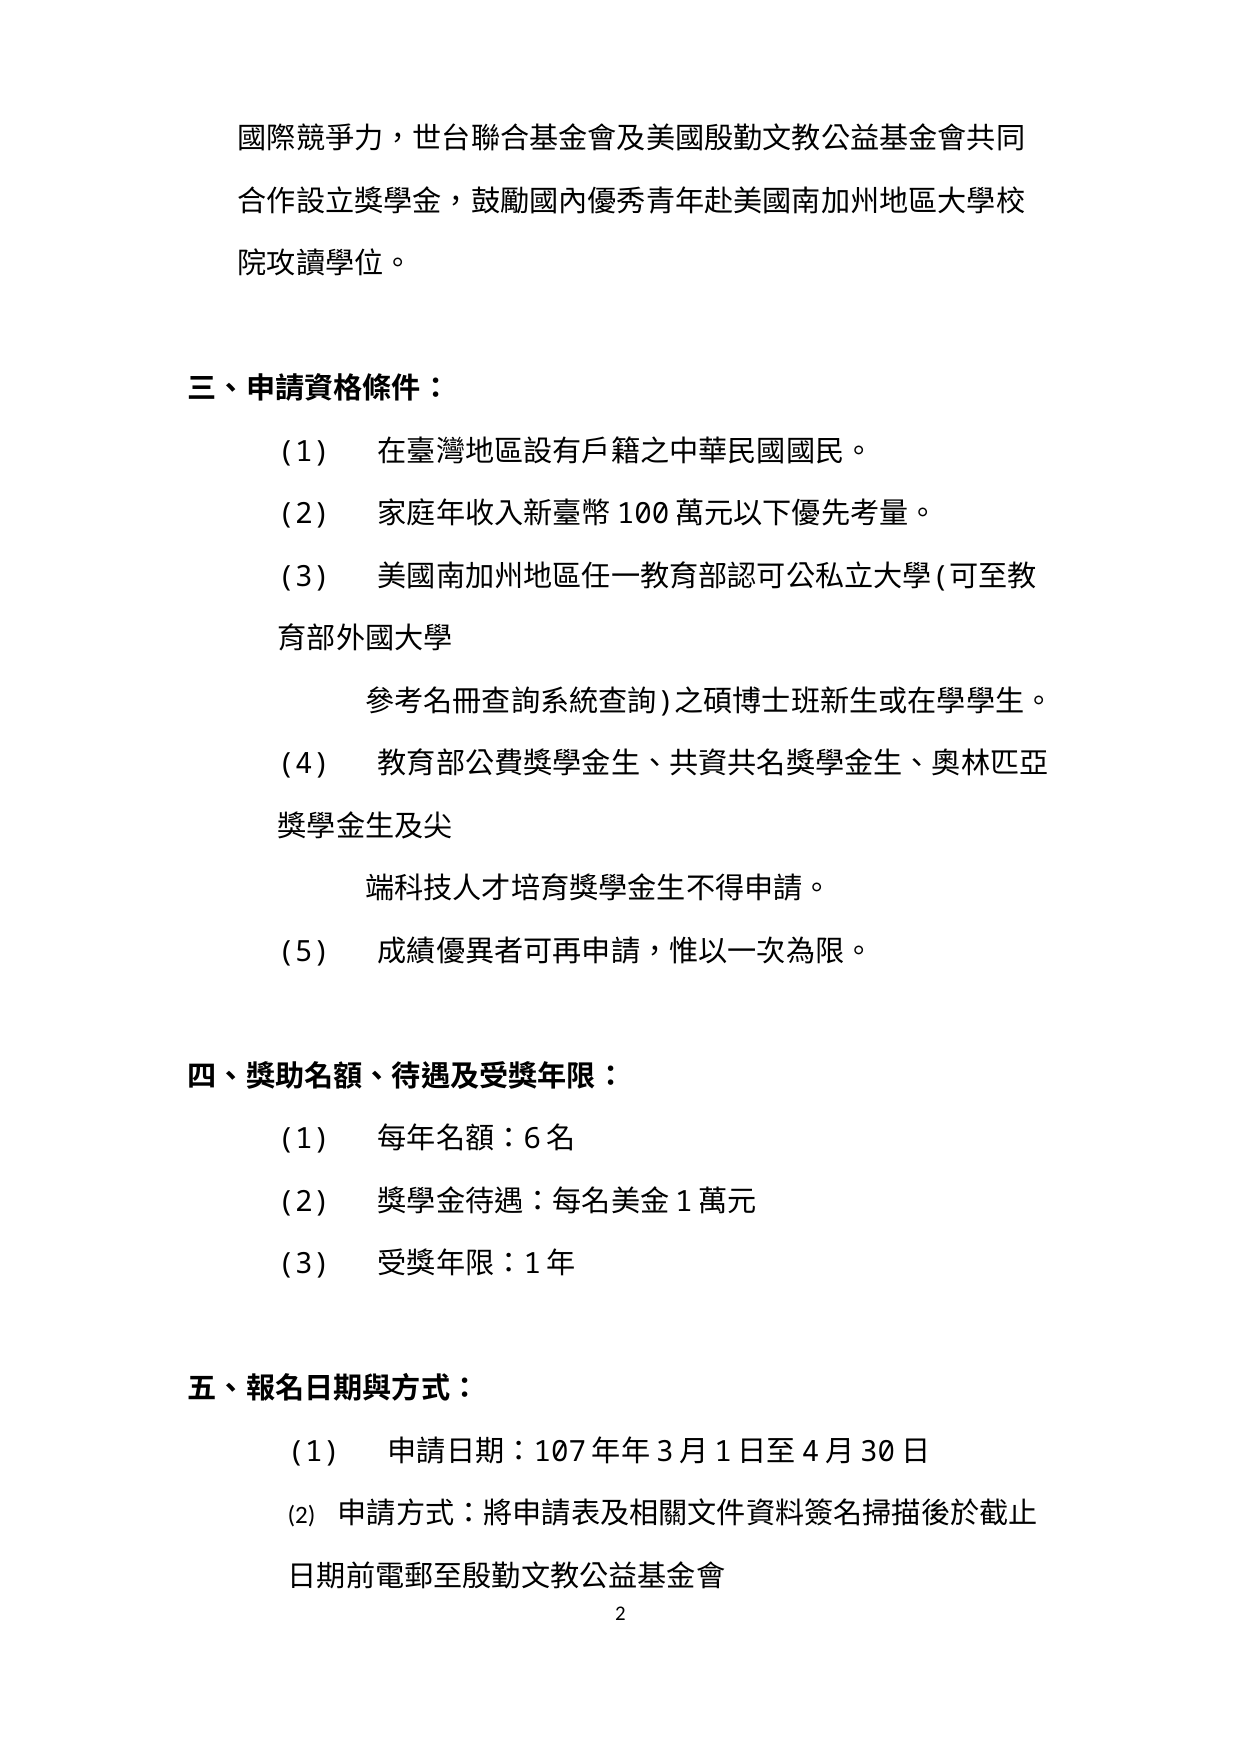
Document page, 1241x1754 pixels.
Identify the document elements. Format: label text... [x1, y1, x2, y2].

list 教育部公費獎學金生、共資共名獎學金生、奧林匹亞獎學金生及尖 [277, 719, 1053, 844]
list 獎學金待遇：每名美金1萬元 [277, 1157, 1053, 1219]
list 在臺灣地區設有戶籍之中華民國國民。 [277, 407, 1053, 469]
list 受獎年限：1年 [277, 1219, 1053, 1282]
list 每年名額：6名 [277, 1094, 1053, 1157]
text 三、申請資格條件： [187, 344, 1053, 407]
list 家庭年收入新臺幣100萬元以下優先考量。 [277, 469, 1053, 532]
list 申請日期：107年年3月1日至4月30日 [287, 1407, 1053, 1469]
text 參考名冊查詢系統查詢)之碩博士班新生或在學學生。 [277, 657, 1053, 719]
text 端科技人才培育獎學金生不得申請。 [277, 844, 1053, 907]
text 五、報名日期與方式： [187, 1344, 1053, 1407]
list 美國南加州地區任一教育部認可公私立大學(可至教育部外國大學 [277, 532, 1053, 657]
list 申請方式：將申請表及相關文件資料簽名掃描後於截止日期前電郵至殷勤文教公益基金會 [287, 1469, 1053, 1594]
text 四、獎助名額、待遇及受獎年限： [187, 1032, 1053, 1094]
list 成績優異者可再申請，惟以一次為限。 [277, 907, 1053, 969]
text 國際競爭力，世台聯合基金會及美國殷勤文教公益基金會共同合作設立獎學金，鼓勵國內優秀青年赴美國南加州地區大學校院攻讀學位。 [237, 94, 1053, 282]
